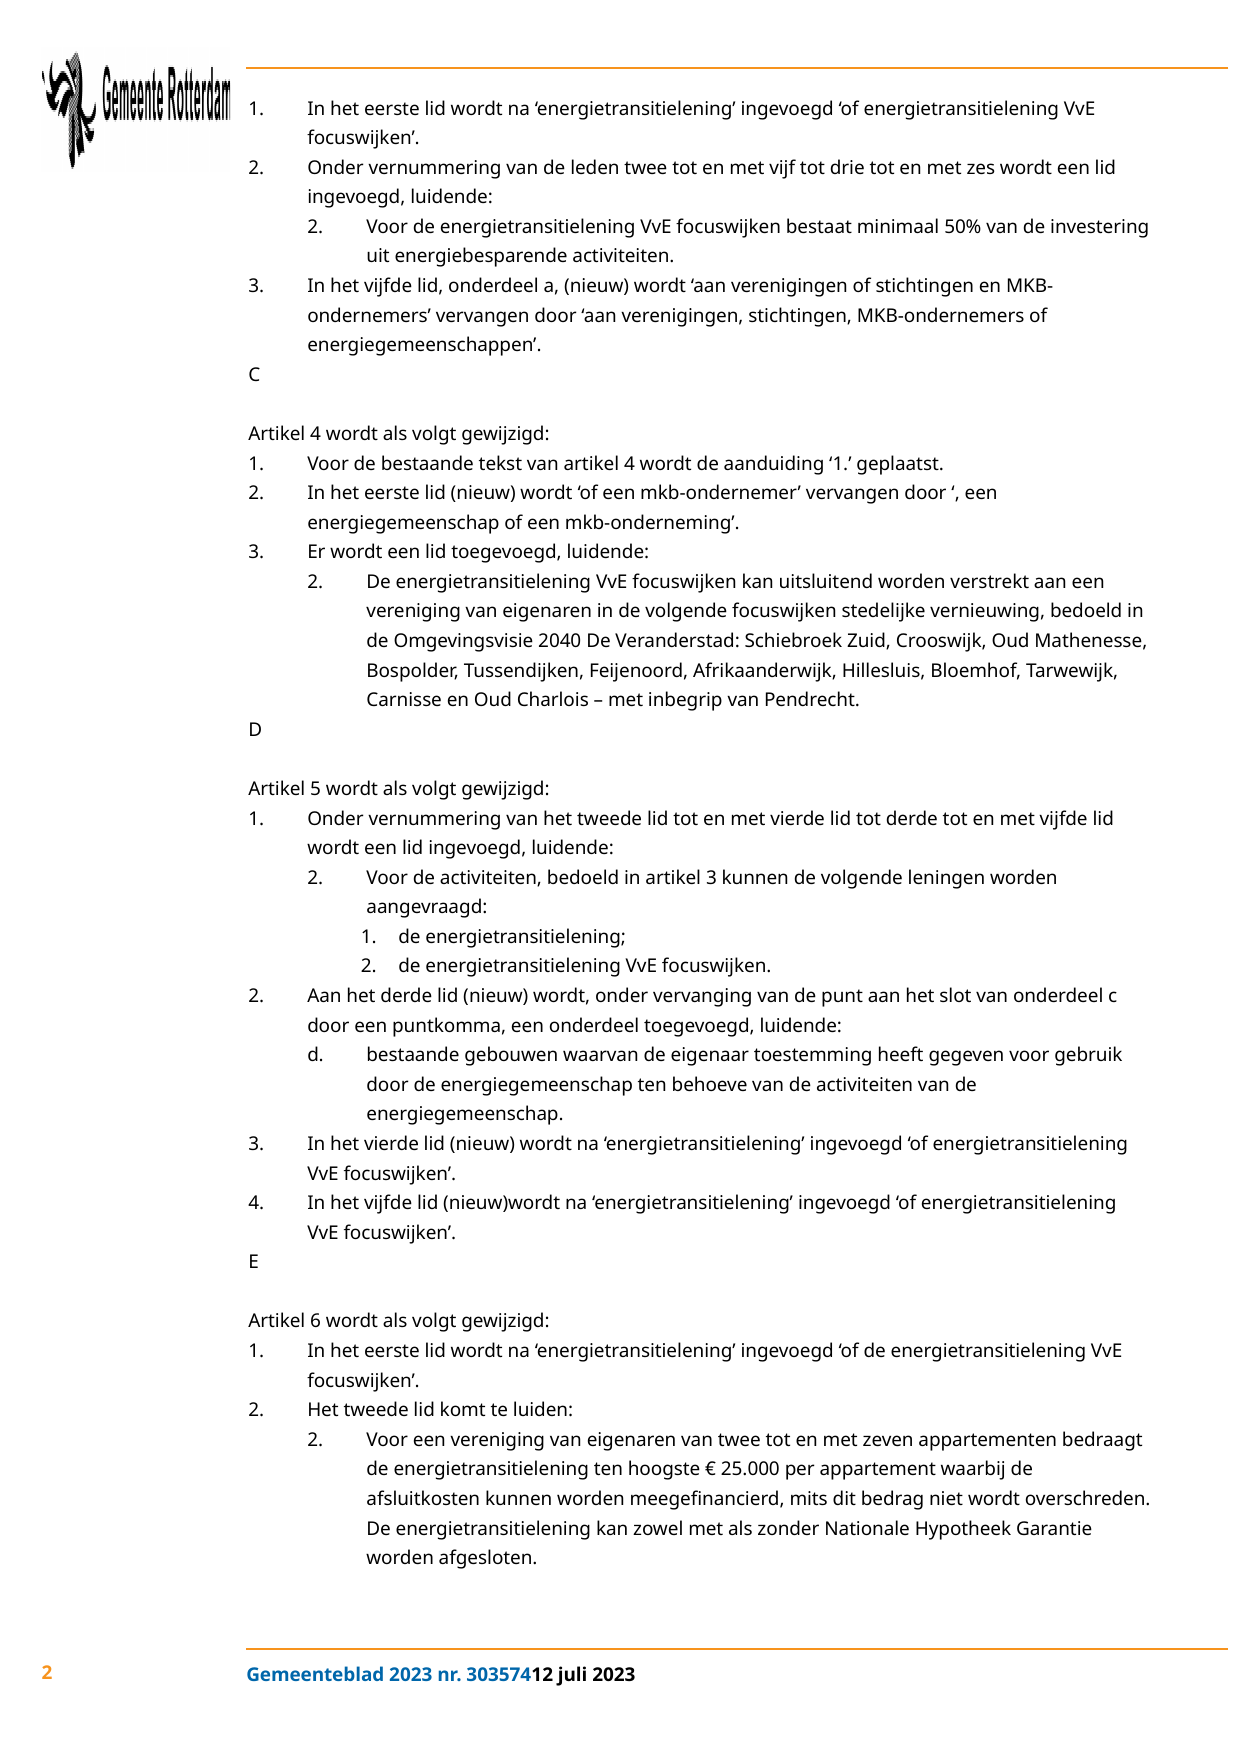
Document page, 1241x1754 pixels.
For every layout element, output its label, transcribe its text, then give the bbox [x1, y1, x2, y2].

list De energietransitielening VvE focuswijken kan uitsluitend worden verstrekt aan een vereniging van eigenaren in de volgende focuswijken stedelijke vernieuwing, bedoeld in de Omgevingsvisie 2040 De Veranderstad: Schiebroek Zuid, Crooswijk, Oud Mathenesse, Bospolder, Tussendijken, Feijenoord, Afrikaanderwijk, Hillesluis, Bloemhof, Tarwewijk, Carnisse en Oud Charlois – met inbegrip van Pendrecht. [307, 568, 1152, 712]
list In het vijfde lid (nieuw)wordt na ‘energietransitielening’ ingevoegd ‘of energietransitielening VvE focuswijken’. [248, 1189, 1152, 1245]
list In het vijfde lid, onderdeel a, (nieuw) wordt ‘aan verenigingen of stichtingen en MKB-ondernemers’ vervangen door ‘aan verenigingen, stichtingen, MKB-ondernemers of energiegemeenschappen’. [248, 272, 1152, 357]
list Voor een vereniging van eigenaren van twee tot en met zeven appartementen bedraagt de energietransitielening ten hoogste € 25.000 per appartement waarbij de afsluitkosten kunnen worden meegefinancierd, mits dit bedrag niet wordt overschreden. [307, 1426, 1152, 1511]
text Artikel 5 wordt als volgt gewijzigd: [248, 775, 1152, 801]
list In het eerste lid wordt na ‘energietransitielening’ ingevoegd ‘of energietransitielening VvE focuswijken’. [248, 95, 1152, 150]
list Het tweede lid komt te luiden: [248, 1396, 1152, 1422]
list Voor de activiteiten, bedoeld in artikel 3 kunnen de volgende leningen worden aangevraagd: [307, 864, 1152, 919]
list In het eerste lid (nieuw) wordt ‘of een mkb-ondernemer’ vervangen door ‘, een energiegemeenschap of een mkb-onderneming’. [248, 479, 1152, 535]
list Er wordt een lid toegevoegd, luidende: [248, 538, 1152, 564]
list Voor de energietransitielening VvE focuswijken bestaat minimaal 50% van de investering uit energiebesparende activiteiten. [307, 213, 1152, 268]
list In het eerste lid wordt na ‘energietransitielening’ ingevoegd ‘of de energietransitielening VvE focuswijken’. [248, 1337, 1152, 1393]
list Onder vernummering van de leden twee tot en met vijf tot drie tot en met zes wordt een lid ingevoegd, luidende: [248, 154, 1152, 209]
list Voor de bestaande tekst van artikel 4 wordt de aanduiding ‘1.’ geplaatst. [248, 450, 1152, 476]
text D [248, 716, 1152, 742]
text E [248, 1248, 1152, 1274]
text Artikel 4 wordt als volgt gewijzigd: [248, 420, 1152, 446]
text C [248, 361, 1152, 387]
list bestaande gebouwen waarvan de eigenaar toestemming heeft gegeven voor gebruik door de energiegemeenschap ten behoeve van de activiteiten van de energiegemeenschap. [307, 1041, 1152, 1126]
list In het vierde lid (nieuw) wordt na ‘energietransitielening’ ingevoegd ‘of energietransitielening VvE focuswijken’. [248, 1130, 1152, 1186]
list de energietransitielening VvE focuswijken. [361, 953, 1152, 978]
picture [41, 47, 231, 172]
list de energietransitielening; [361, 923, 1152, 949]
list Onder vernummering van het tweede lid tot en met vierde lid tot derde tot en met vijfde lid wordt een lid ingevoegd, luidende: [248, 805, 1152, 860]
list Aan het derde lid (nieuw) wordt, onder vervanging van de punt aan het slot van onderdeel c door een puntkomma, een onderdeel toegevoegd, luidende: [248, 982, 1152, 1038]
list De energietransitielening kan zowel met als zonder Nationale Hypotheek Garantie worden afgesloten. [307, 1515, 1152, 1570]
text Artikel 6 wordt als volgt gewijzigd: [248, 1308, 1152, 1333]
